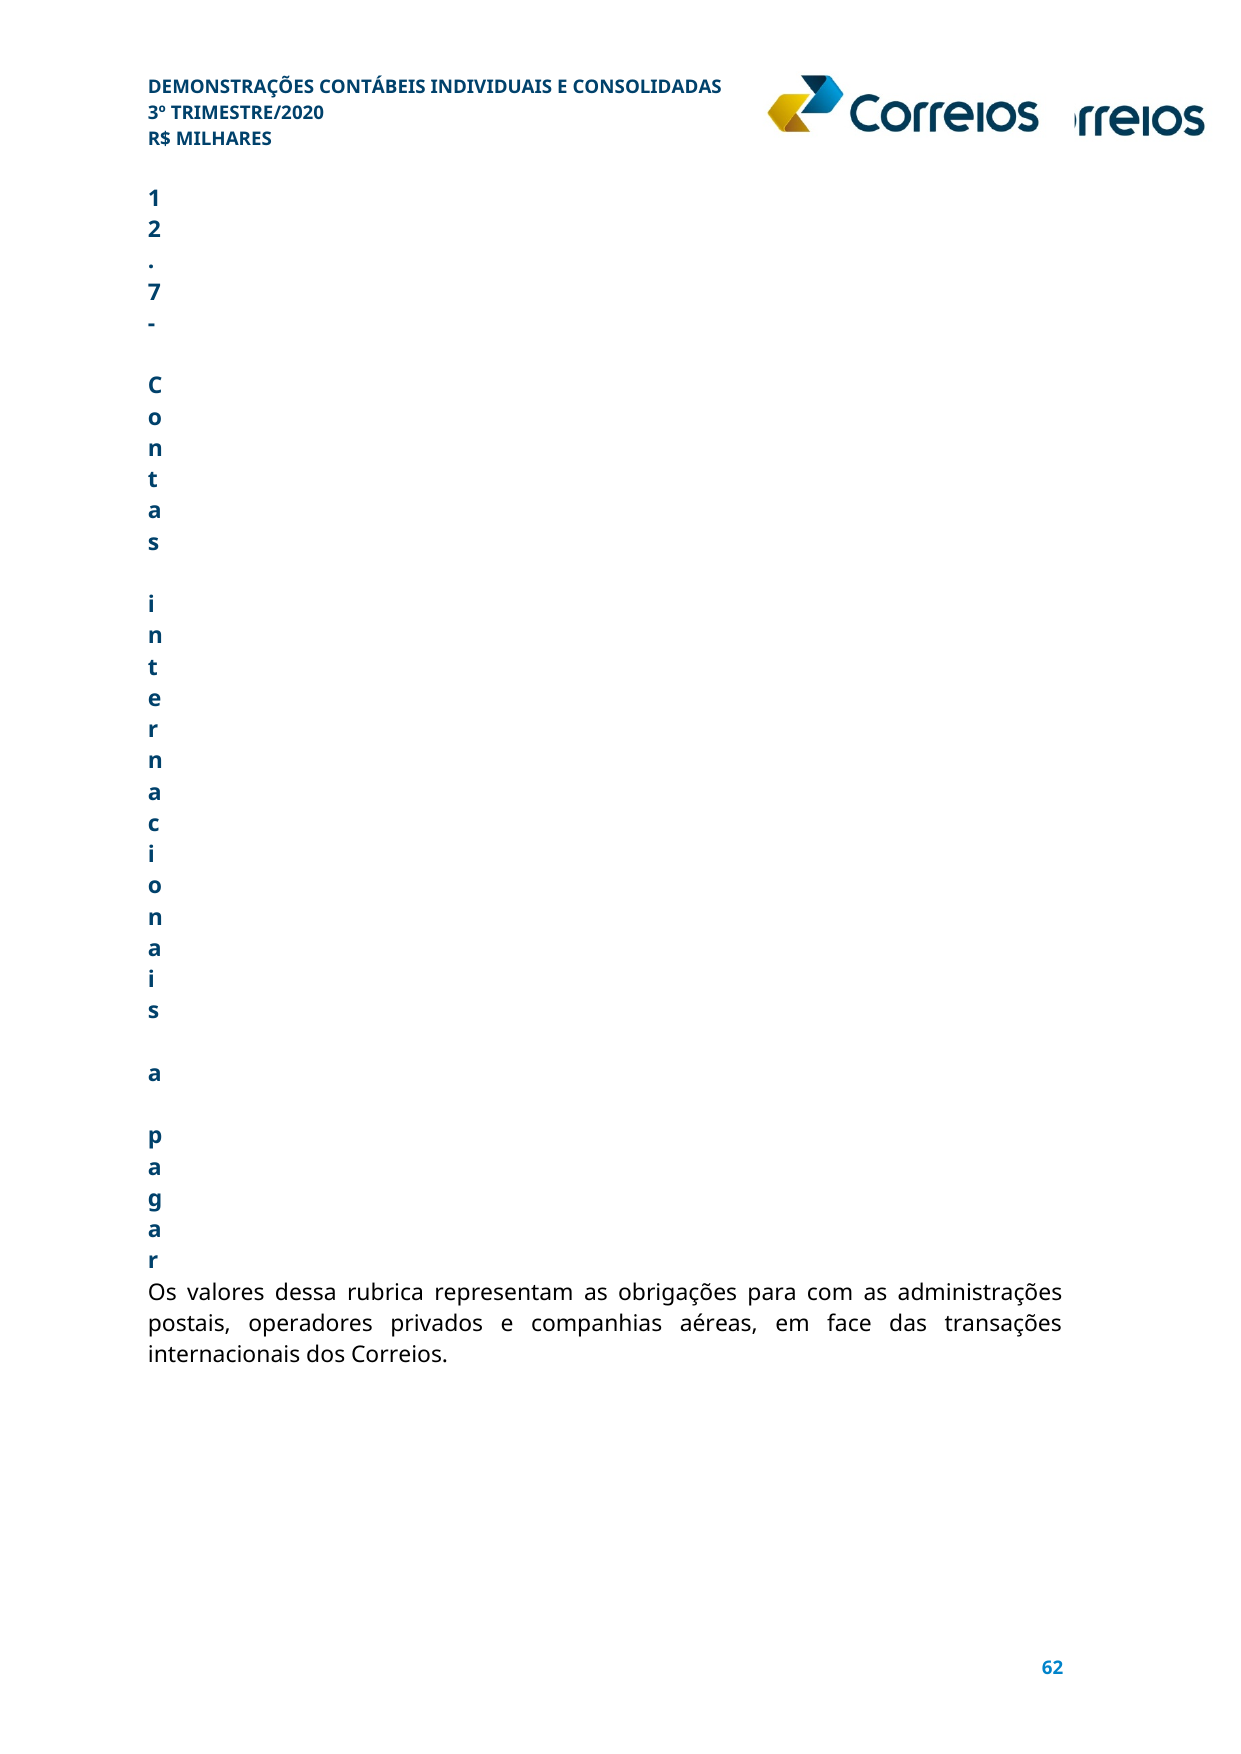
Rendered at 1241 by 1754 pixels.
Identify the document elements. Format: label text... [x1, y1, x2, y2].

text Os valores dessa rubrica representam as obrigações para com as administrações postais, operadores privados e companhias aéreas, em face das transações internacionais dos Correios. [148, 182, 1063, 1369]
